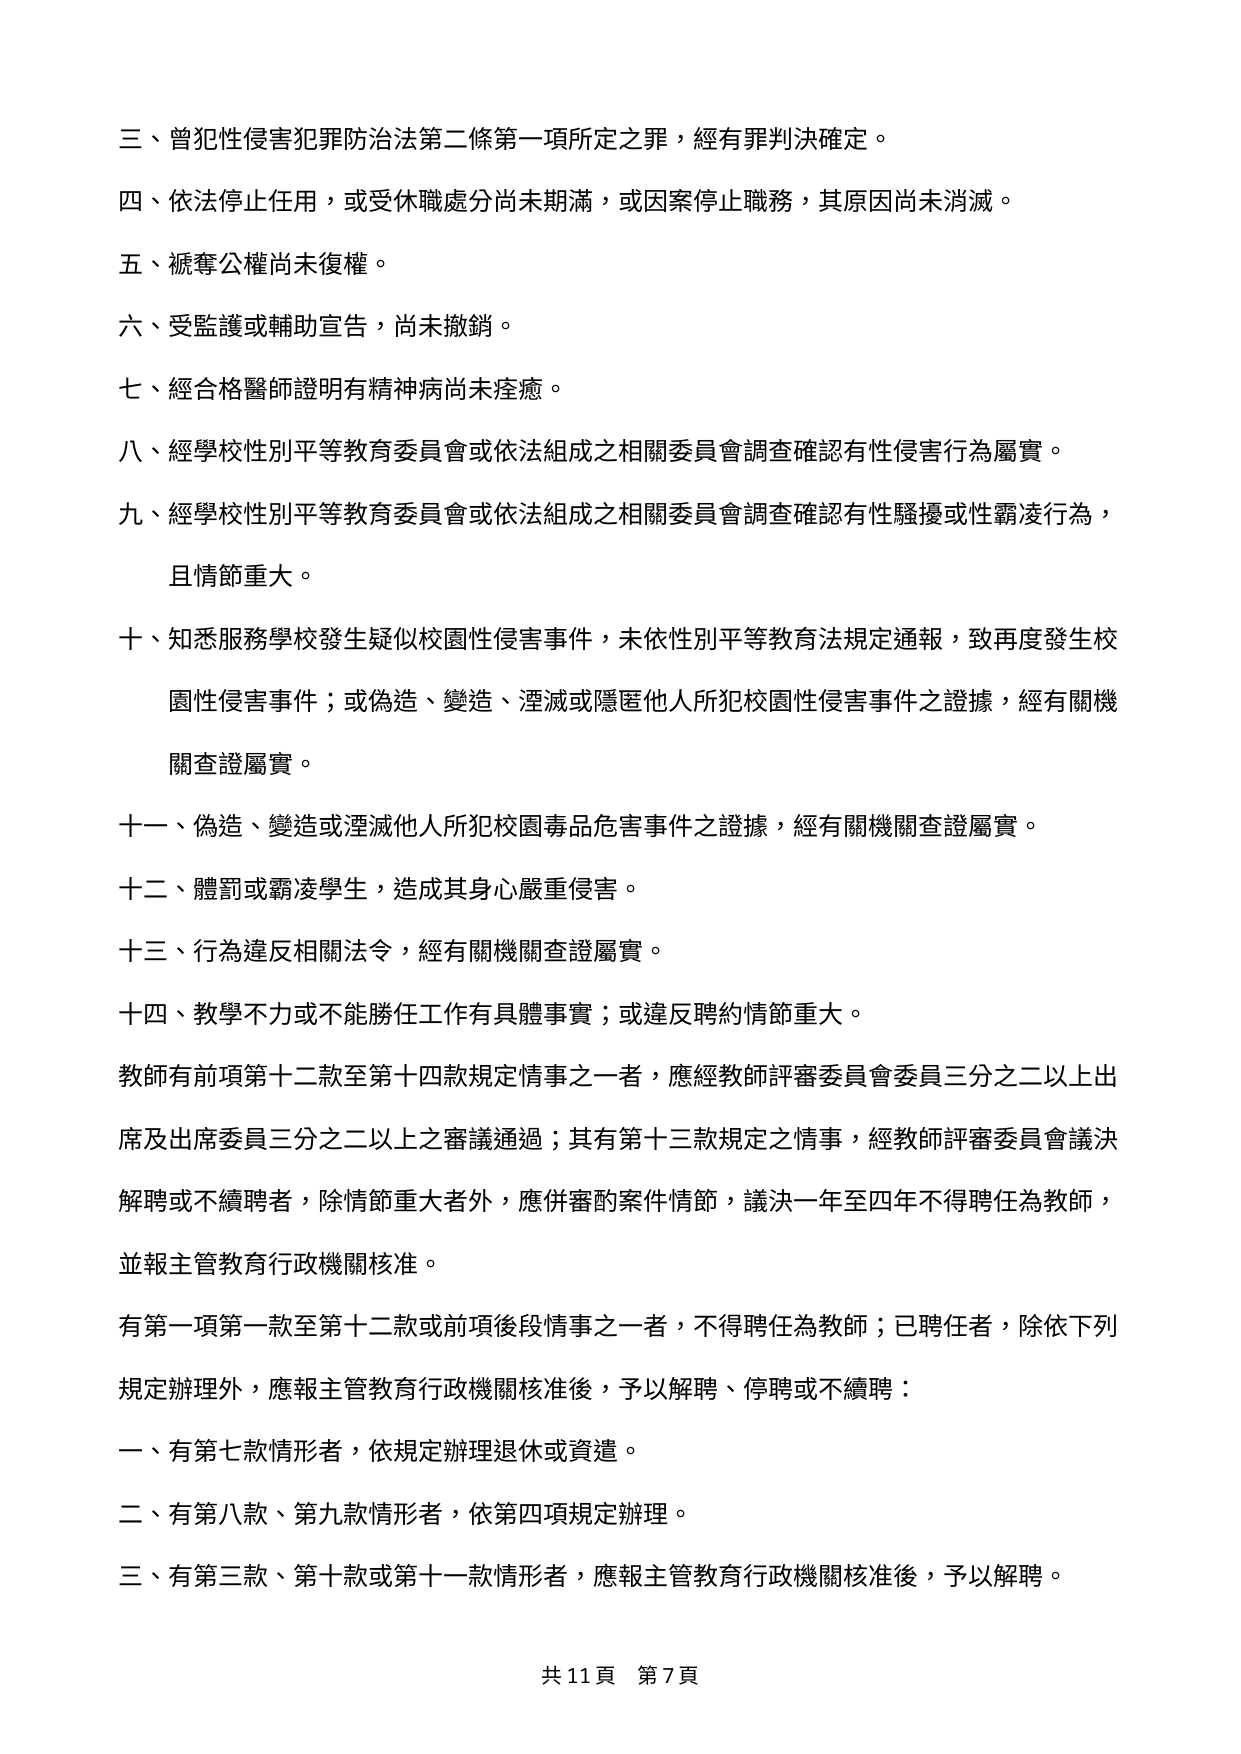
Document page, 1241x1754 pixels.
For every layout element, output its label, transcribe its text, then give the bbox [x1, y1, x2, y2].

text 八、經學校性別平等教育委員會或依法組成之相關委員會調查確認有性侵害行為屬實。 [118, 408, 1122, 471]
text 十二、體罰或霸凌學生，造成其身心嚴重侵害。 [118, 846, 1122, 908]
text 十三、行為違反相關法令，經有關機關查證屬實。 [118, 908, 1122, 971]
text 十一、偽造、變造或湮滅他人所犯校園毒品危害事件之證據，經有關機關查證屬實。 [118, 783, 1122, 846]
text 九、經學校性別平等教育委員會或依法組成之相關委員會調查確認有性騷擾或性霸凌行為，且情節重大。 [118, 471, 1122, 596]
text 七、經合格醫師證明有精神病尚未痊癒。 [118, 346, 1122, 408]
text 五、褫奪公權尚未復權。 [118, 221, 1122, 283]
text 十四、教學不力或不能勝任工作有具體事實；或違反聘約情節重大。 [118, 971, 1122, 1033]
text 二、有第八款、第九款情形者，依第四項規定辦理。 [118, 1471, 1122, 1533]
text 三、有第三款、第十款或第十一款情形者，應報主管教育行政機關核准後，予以解聘。 [118, 1533, 1122, 1596]
text 四、依法停止任用，或受休職處分尚未期滿，或因案停止職務，其原因尚未消滅。 [118, 158, 1122, 221]
text 六、受監護或輔助宣告，尚未撤銷。 [118, 283, 1122, 346]
text 十、知悉服務學校發生疑似校園性侵害事件，未依性別平等教育法規定通報，致再度發生校園性侵害事件；或偽造、變造、湮滅或隱匿他人所犯校園性侵害事件之證據，經有關機關查證屬實。 [118, 596, 1122, 783]
text 教師有前項第十二款至第十四款規定情事之一者，應經教師評審委員會委員三分之二以上出席及出席委員三分之二以上之審議通過；其有第十三款規定之情事，經教師評審委員會議決解聘或不續聘者，除情節重大者外，應併審酌案件情節，議決一年至四年不得聘任為教師，並報主管教育行政機關核准。 [118, 1033, 1122, 1283]
text 一、有第七款情形者，依規定辦理退休或資遣。 [118, 1408, 1122, 1471]
text 三、曾犯性侵害犯罪防治法第二條第一項所定之罪，經有罪判決確定。 [118, 96, 1122, 158]
text 有第一項第一款至第十二款或前項後段情事之一者，不得聘任為教師；已聘任者，除依下列規定辦理外，應報主管教育行政機關核准後，予以解聘、停聘或不續聘： [118, 1283, 1122, 1408]
